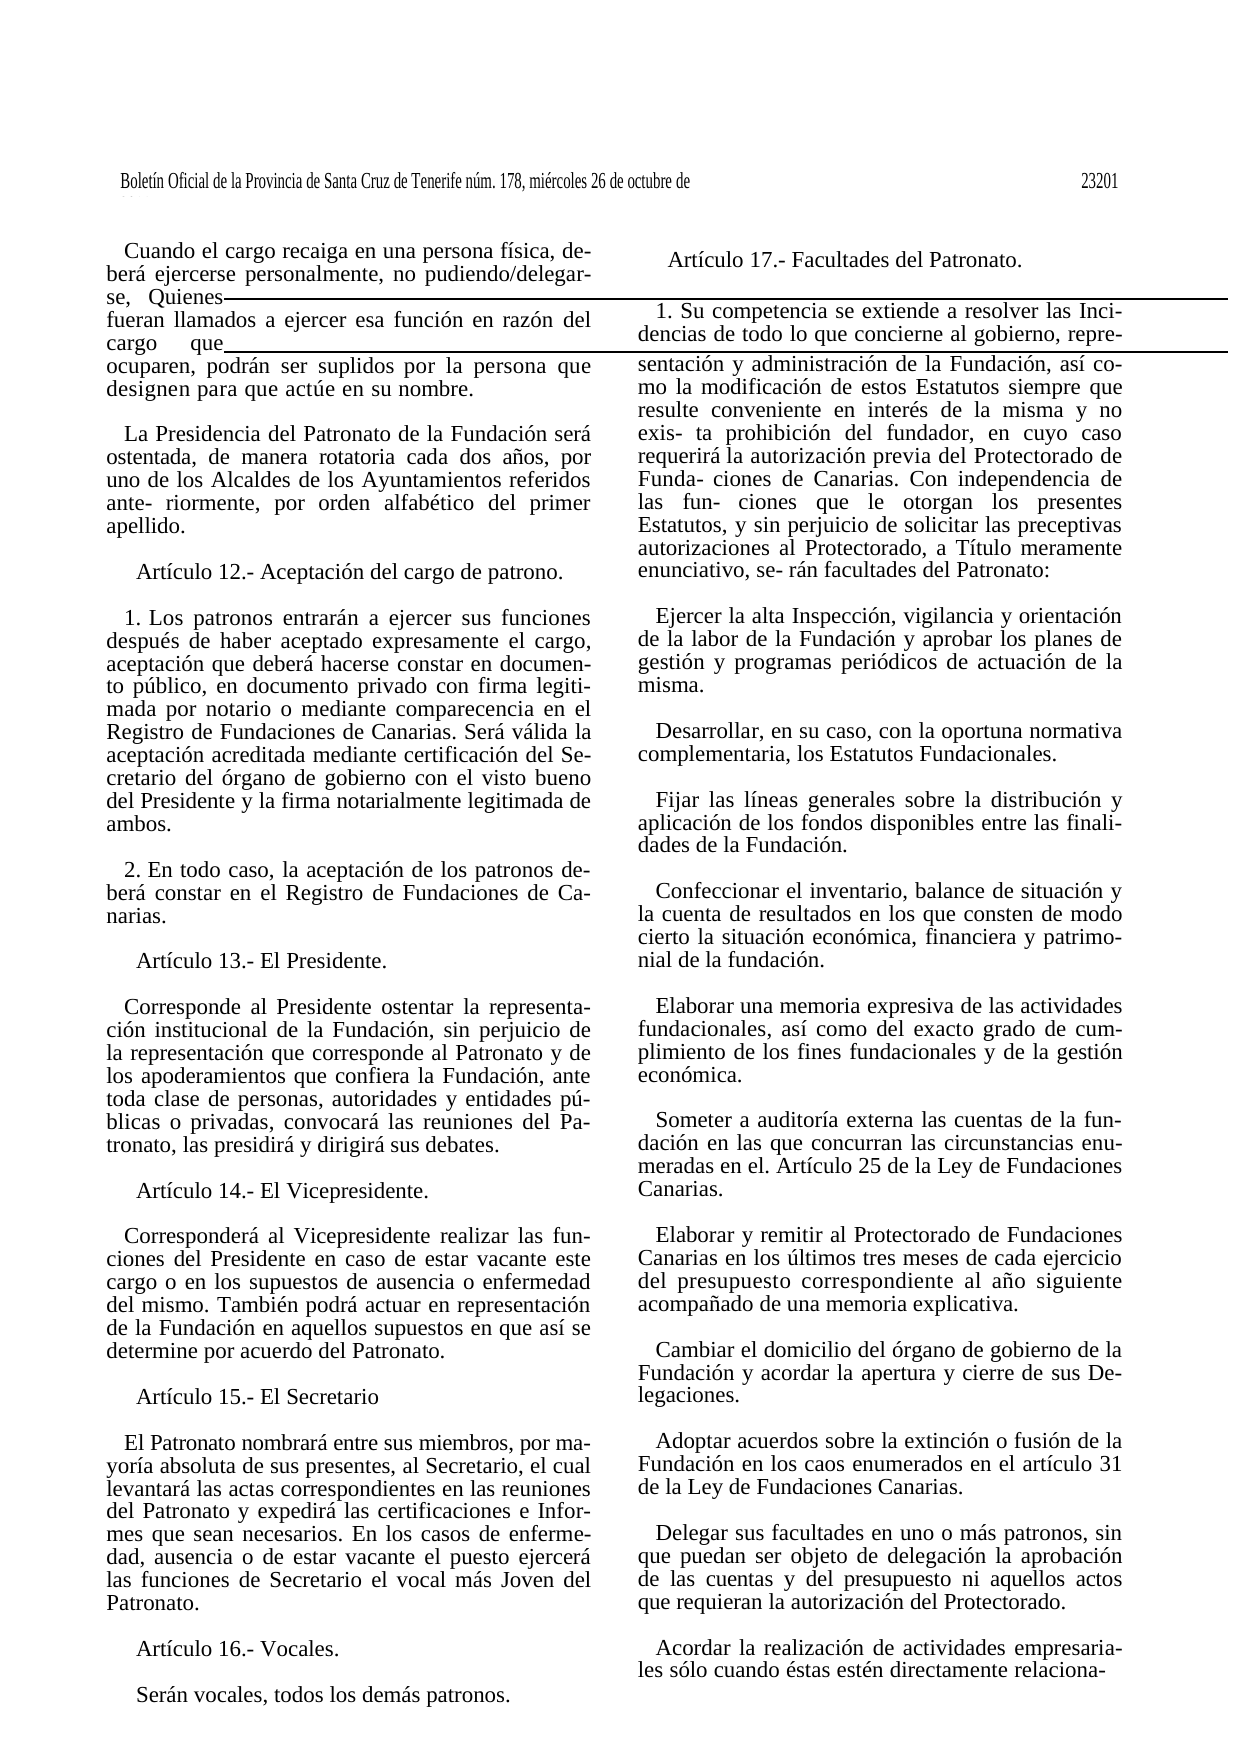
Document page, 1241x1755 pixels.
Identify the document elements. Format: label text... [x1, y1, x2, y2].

text Cambiar el domicilio del órgano de gobierno de la Fundación y acordar la apertura y cierre de sus De- legaciones. [638, 1339, 1122, 1407]
text Elaborar y remitir al Protectorado de Fundaciones Canarias en los últimos tres meses de cada ejercicio del presupuesto correspondiente al año siguiente acompañado de una memoria explicativa. [638, 1224, 1122, 1316]
text Artículo 15.- El Secretario [136, 1383, 591, 1409]
text Adoptar acuerdos sobre la extinción o fusión de la Fundación en los caos enumerados en el artículo 31 de la Ley de Fundaciones Canarias. [638, 1430, 1122, 1499]
text Someter a auditoría externa las cuentas de la fun- dación en las que concurran las circunstancias enu- meradas en el. Artículo 25 de la Ley de Fundaciones Canarias. [638, 1109, 1122, 1201]
text sentación y administración de la Fundación, así co- mo la modificación de estos Estatutos siempre que resulte conveniente en interés de la misma y no exis- ta prohibición del fundador, en cuyo caso requerirá la autorización previa del Protectorado de Funda- ciones de Canarias. Con independencia de las fun- ciones que le otorgan los presentes Estatutos, y sin perjuicio de solicitar las preceptivas autorizaciones al Protectorado, a Título meramente enunciativo, se- rán facultades del Patronato: [638, 353, 1122, 582]
text Desarrollar, en su caso, con la oportuna normativa complementaria, los Estatutos Fundacionales. [638, 720, 1122, 766]
text Confeccionar el inventario, balance de situación y la cuenta de resultados en los que consten de modo cierto la situación económica, financiera y patrimo- nial de la fundación. [638, 880, 1122, 972]
text Artículo 14.- El Vicepresidente. [136, 1177, 591, 1203]
text Acordar la realización de actividades empresaria- les sólo cuando éstas estén directamente relaciona- [638, 1637, 1122, 1682]
text Corresponderá al Vicepresidente realizar las fun- ciones del Presidente en caso de estar vacante este cargo o en los supuestos de ausencia o enfermedad del mismo. También podrá actuar en representación de la Fundación en aquellos supuestos en que así se determine por acuerdo del Patronato. [106, 1226, 591, 1363]
text Cuando el cargo recaiga en una persona física, de- berá ejercerse personalmente, no pudiendo/delegar- se, Quienes fueran llamados a ejercer esa función en razón del cargo que ocuparen, podrán ser suplidos por la persona que designen para que actúe en su nombre. [106, 240, 591, 401]
text Corresponde al Presidente ostentar la representa- ción institucional de la Fundación, sin perjuicio de la representación que corresponde al Patronato y de los apoderamientos que confiera la Fundación, ante toda clase de personas, autoridades y entidades pú- blicas o privadas, convocará las reuniones del Pa- tronato, las presidirá y dirigirá sus debates. [106, 996, 591, 1157]
text Delegar sus facultades en uno o más patronos, sin que puedan ser objeto de delegación la aprobación de las cuentas y del presupuesto ni aquellos actos que requieran la autorización del Protectorado. [638, 1522, 1122, 1614]
text El Patronato nombrará entre sus miembros, por ma- yoría absoluta de sus presentes, al Secretario, el cual levantará las actas correspondientes en las reuniones del Patronato y expedirá las certificaciones e Infor- mes que sean necesarios. En los casos de enferme- dad, ausencia o de estar vacante el puesto ejercerá las funciones de Secretario el vocal más Joven del Patronato. [106, 1432, 591, 1615]
text Artículo 17.- Facultades del Patronato. [667, 246, 1134, 273]
list Los patronos entrarán a ejercer sus funciones después de haber aceptado expresamente el cargo, aceptación que deberá hacerse constar en documen- to público, en documento privado con firma legiti- mada por notario o mediante comparecencia en el Registro de Fundaciones de Canarias. Será válida la aceptación acreditada mediante certificación del Se- cretario del órgano de gobierno con el visto bueno del Presidente y la firma notarialmente legitimada de ambos. [106, 607, 591, 836]
text La Presidencia del Patronato de la Fundación será ostentada, de manera rotatoria cada dos años, por uno de los Alcaldes de los Ayuntamientos referidos ante- riormente, por orden alfabético del primer apellido. [106, 423, 591, 538]
text Artículo 12.- Aceptación del cargo de patrono. [136, 558, 591, 584]
text Serán vocales, todos los demás patronos. [136, 1681, 591, 1707]
list En todo caso, la aceptación de los patronos de- berá constar en el Registro de Fundaciones de Ca- narias. [106, 859, 591, 928]
text Artículo 13.- El Presidente. [136, 947, 591, 974]
text 1. Su competencia se extiende a resolver las Inci- dencias de todo lo que concierne al gobierno, repre- [638, 300, 1122, 351]
text Fijar las líneas generales sobre la distribución y aplicación de los fondos disponibles entre las finali- dades de la Fundación. [638, 789, 1122, 857]
text Ejercer la alta Inspección, vigilancia y orientación de la labor de la Fundación y aprobar los planes de gestión y programas periódicos de actuación de la misma. [638, 605, 1122, 697]
text Artículo 16.- Vocales. [136, 1635, 591, 1661]
text Elaborar una memoria expresiva de las actividades fundacionales, así como del exacto grado de cum- plimiento de los fines fundacionales y de la gestión económica. [638, 995, 1123, 1087]
